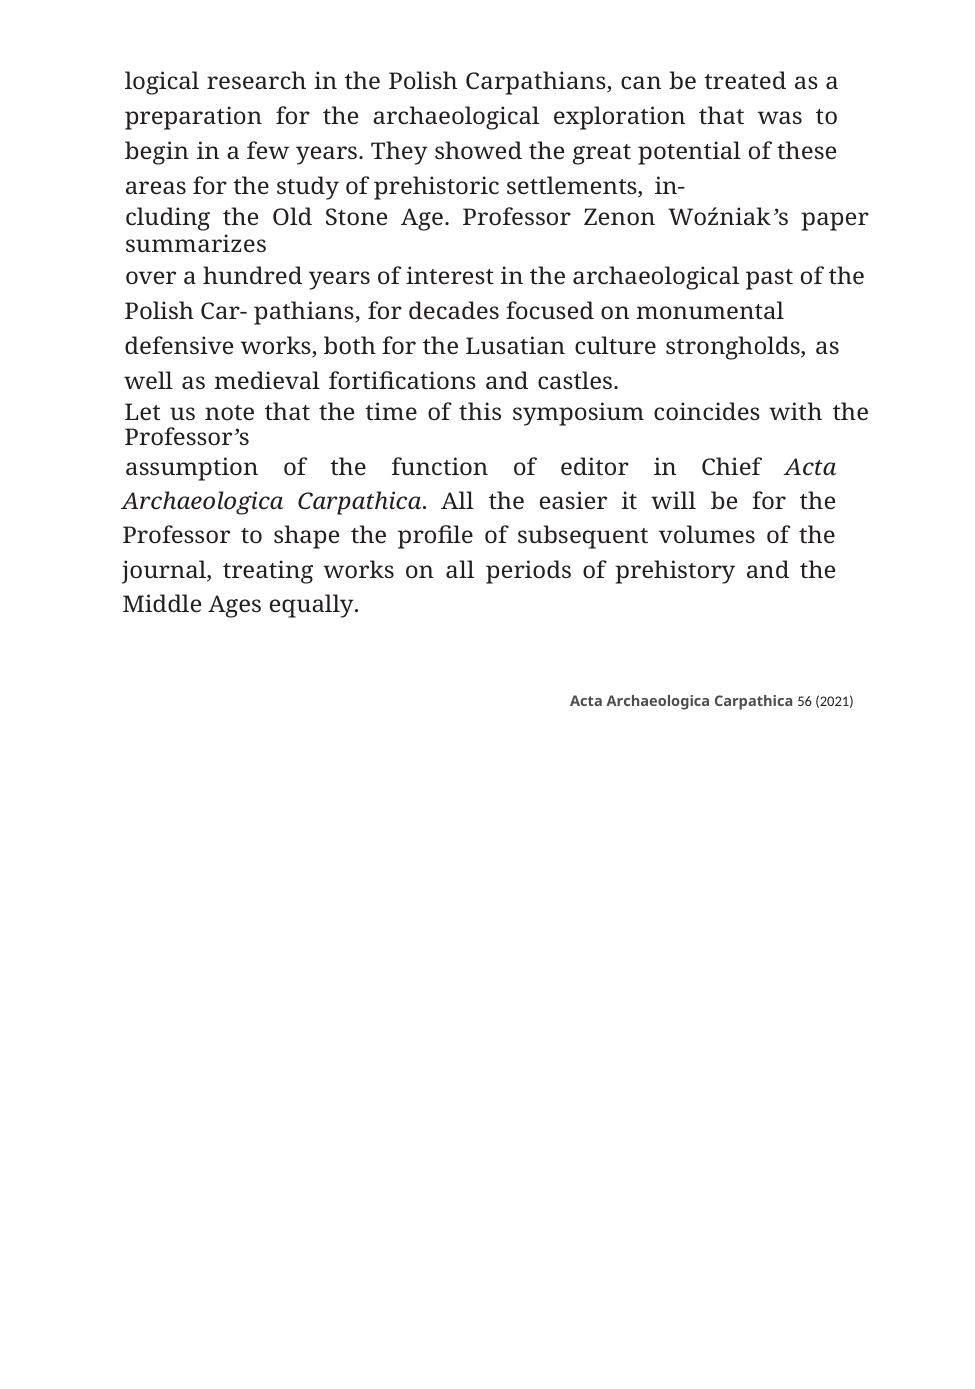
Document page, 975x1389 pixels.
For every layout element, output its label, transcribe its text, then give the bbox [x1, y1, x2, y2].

text cluding the Old Stone Age. Professor Zenon Woźniak’s paper summarizes [125, 204, 869, 257]
text logical research in the Polish Carpathians, can be treated as a preparation for the archaeological exploration that was to begin in a few years. They showed the great potential of these areas for the study of prehistoric settlements, in- [124, 64, 839, 201]
text assumption of the function of editor in Chief Acta Archaeologica Carpathica. All the easier it will be for the Professor to shape the profile of subsequent volumes of the journal, treating works on all periods of prehistory and the Middle Ages equally. [122, 451, 837, 619]
text Let us note that the time of this symposium coincides with the Professor’s [124, 400, 869, 451]
text Acta Archaeologica Carpathica 56 (2021) [570, 690, 869, 710]
text over a hundred years of interest in the archaeological past of the Polish Car- pathians, for decades focused on monumental defensive works, both for the Lusatian culture strongholds, as well as medieval fortifications and castles. [124, 260, 869, 396]
